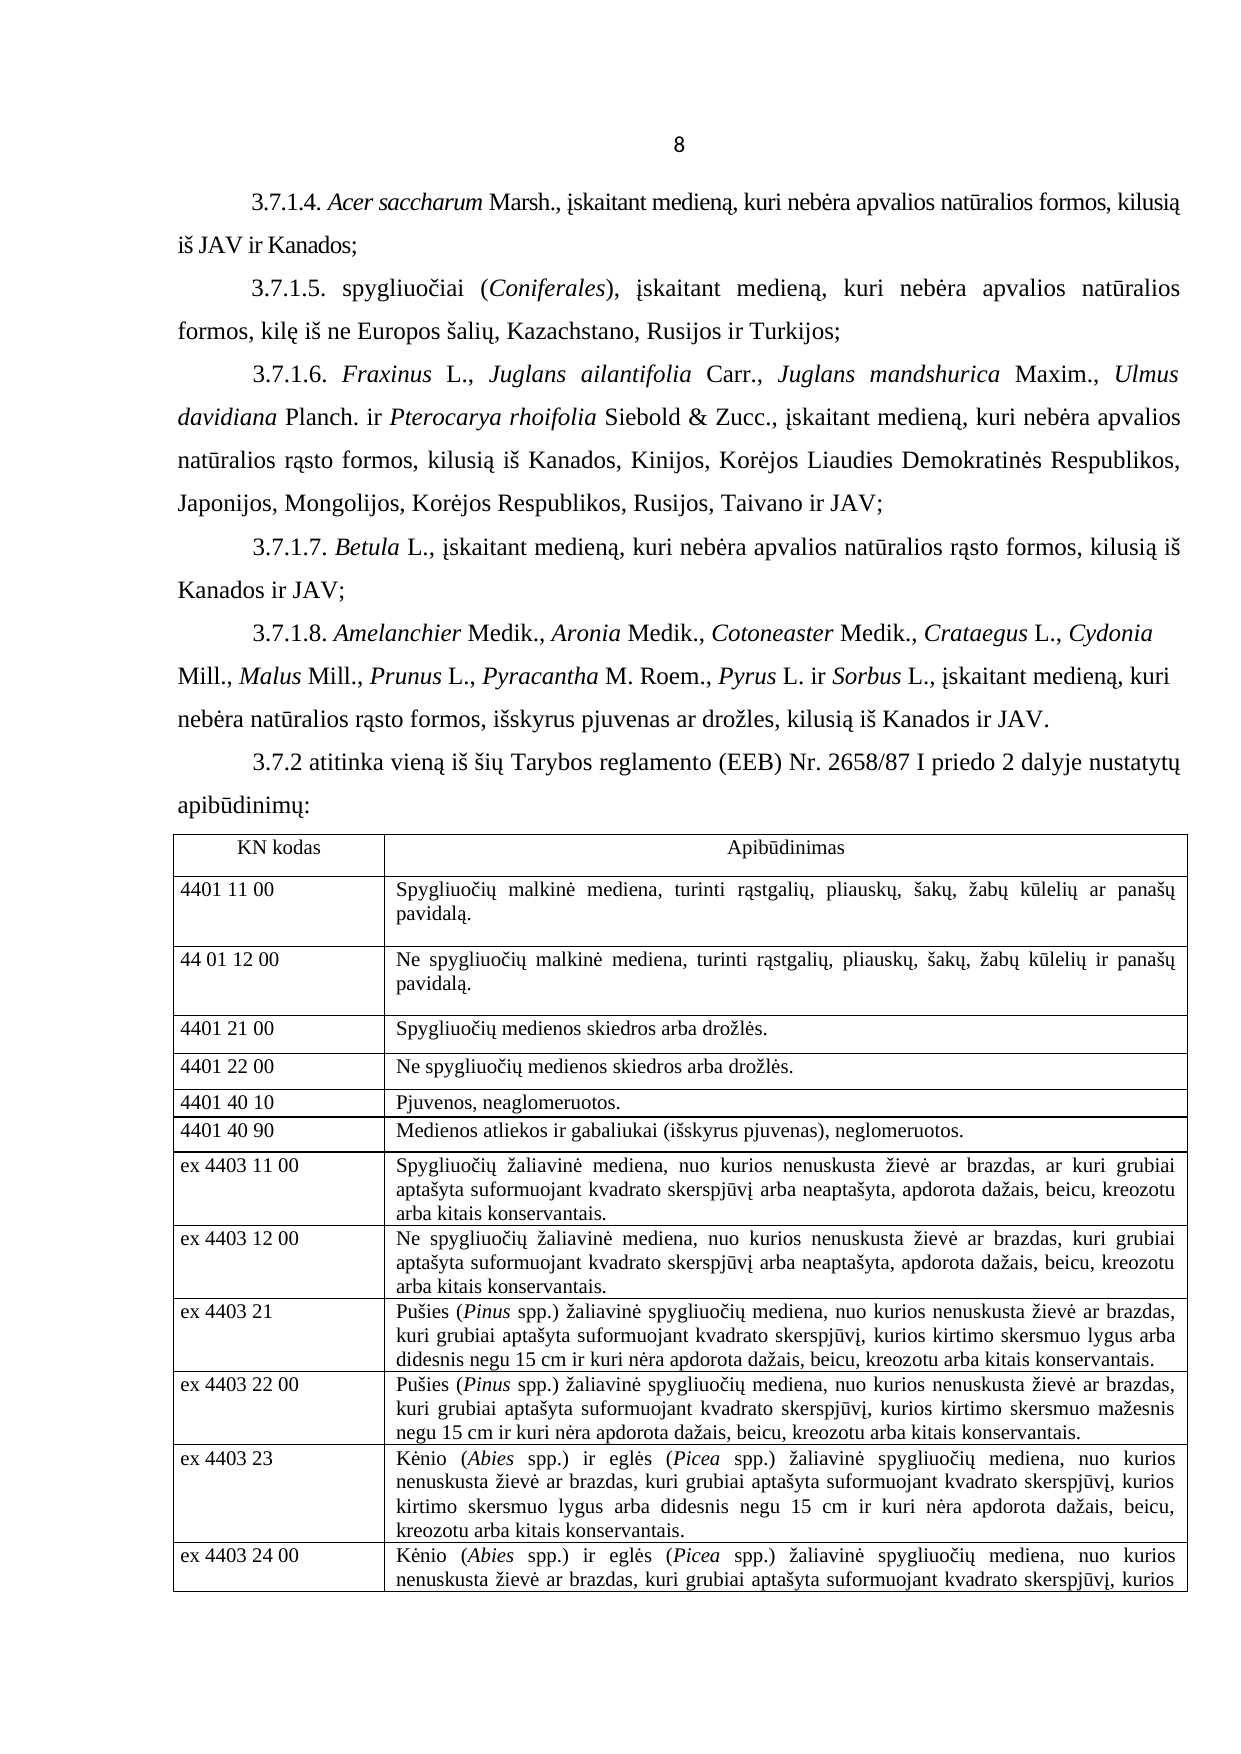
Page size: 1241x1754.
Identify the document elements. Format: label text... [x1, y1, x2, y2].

text 3.7.2 atitinka vieną iš šių Tarybos reglamento (EEB) Nr. 2658/87 I priedo 2 dalyje nustatytų apibūdinimų: [177, 747, 1181, 819]
table_cell ex 4403 23 [174, 1445, 384, 1542]
table_cell 4401 40 10 [174, 1090, 384, 1116]
text 3.7.1.8. Amelanchier Medik., Aronia Medik., Cotoneaster Medik., Crataegus L., Cydonia Mill., Malus Mill., Prunus L., Pyracantha M. Roem., Pyrus L. ir Sorbus L., įskaitant medieną, kuri nebėra natūralios rąsto formos, išskyrus pjuvenas ar drožles, kilusią iš Kanados ir JAV. [177, 618, 1181, 733]
table_cell Spygliuočių žaliavinė mediena, nuo kurios nenuskusta žievė ar brazdas, ar kuri grubiai aptašyta suformuojant kvadrato skerspjūvį arba neaptašyta, apdorota dažais, beicu, kreozotu arba kitais konservantais. [385, 1153, 1187, 1225]
text 3.7.1.4. Acer saccharum Marsh., įskaitant medieną, kuri nebėra apvalios natūralios formos, kilusią iš JAV ir Kanados; [177, 187, 1181, 258]
table_cell Ne spygliuočių žaliavinė mediena, nuo kurios nenuskusta žievė ar brazdas, kuri grubiai aptašyta suformuojant kvadrato skerspjūvį arba neaptašyta, apdorota dažais, beicu, kreozotu arba kitais konservantais. [385, 1226, 1187, 1298]
text 3.7.1.7. Betula L., įskaitant medieną, kuri nebėra apvalios natūralios rąsto formos, kilusią iš Kanados ir JAV; [177, 532, 1181, 603]
table_cell ex 4403 24 00 [174, 1543, 384, 1591]
table_cell Pušies (Pinus spp.) žaliavinė spygliuočių mediena, nuo kurios nenuskusta žievė ar brazdas, kuri grubiai aptašyta suformuojant kvadrato skerspjūvį, kurios kirtimo skersmuo mažesnis negu 15 cm ir kuri nėra apdorota dažais, beicu, kreozotu arba kitais konservantais. [385, 1372, 1187, 1444]
table_cell 44 01 12 00 [174, 947, 384, 1015]
table_cell Kėnio (Abies spp.) ir eglės (Picea spp.) žaliavinė spygliuočių mediena, nuo kurios nenuskusta žievė ar brazdas, kuri grubiai aptašyta suformuojant kvadrato skerspjūvį, kurios kirtimo skersmuo lygus arba didesnis negu 15 cm ir kuri nėra apdorota dažais, beicu, kreozotu arba kitais konservantais. [385, 1445, 1187, 1542]
table_header KN kodas [174, 835, 384, 876]
table_cell 4401 21 00 [174, 1016, 384, 1053]
table_cell 4401 22 00 [174, 1054, 384, 1089]
table_cell Ne spygliuočių medienos skiedros arba drožlės. [385, 1054, 1187, 1089]
text 3.7.1.5. spygliuočiai (Coniferales), įskaitant medieną, kuri nebėra apvalios natūralios formos, kilę iš ne Europos šalių, Kazachstano, Rusijos ir Turkijos; [177, 273, 1181, 345]
table_cell Spygliuočių medienos skiedros arba drožlės. [385, 1016, 1187, 1053]
table_cell Ne spygliuočių malkinė mediena, turinti rąstgalių, pliauskų, šakų, žabų kūlelių ir panašų pavidalą. [385, 947, 1187, 1015]
table_cell 4401 40 90 [174, 1118, 384, 1151]
table_header Apibūdinimas [385, 835, 1187, 876]
table_cell 4401 11 00 [174, 877, 384, 946]
table_cell Pjuvenos, neaglomeruotos. [385, 1090, 1187, 1116]
table_cell ex 4403 22 00 [174, 1372, 384, 1444]
table_cell ex 4403 11 00 [174, 1153, 384, 1225]
table_cell ex 4403 12 00 [174, 1226, 384, 1298]
table_cell Spygliuočių malkinė mediena, turinti rąstgalių, pliauskų, šakų, žabų kūlelių ar panašų pavidalą. [385, 877, 1187, 946]
table_cell Medienos atliekos ir gabaliukai (išskyrus pjuvenas), neglomeruotos. [385, 1118, 1187, 1151]
table_cell ex 4403 21 [174, 1299, 384, 1371]
text 3.7.1.6. Fraxinus L., Juglans ailantifolia Carr., Juglans mandshurica Maxim., Ulmus davidiana Planch. ir Pterocarya rhoifolia Siebold & Zucc., įskaitant medieną, kuri nebėra apvalios natūralios rąsto formos, kilusią iš Kanados, Kinijos, Korėjos Liaudies Demokratinės Respublikos, Japonijos, Mongolijos, Korėjos Respublikos, Rusijos, Taivano ir JAV; [177, 359, 1181, 517]
table_cell Pušies (Pinus spp.) žaliavinė spygliuočių mediena, nuo kurios nenuskusta žievė ar brazdas, kuri grubiai aptašyta suformuojant kvadrato skerspjūvį, kurios kirtimo skersmuo lygus arba didesnis negu 15 cm ir kuri nėra apdorota dažais, beicu, kreozotu arba kitais konservantais. [385, 1299, 1187, 1371]
table_cell Kėnio (Abies spp.) ir eglės (Picea spp.) žaliavinė spygliuočių mediena, nuo kurios nenuskusta žievė ar brazdas, kuri grubiai aptašyta suformuojant kvadrato skerspjūvį, kurios [385, 1543, 1187, 1591]
